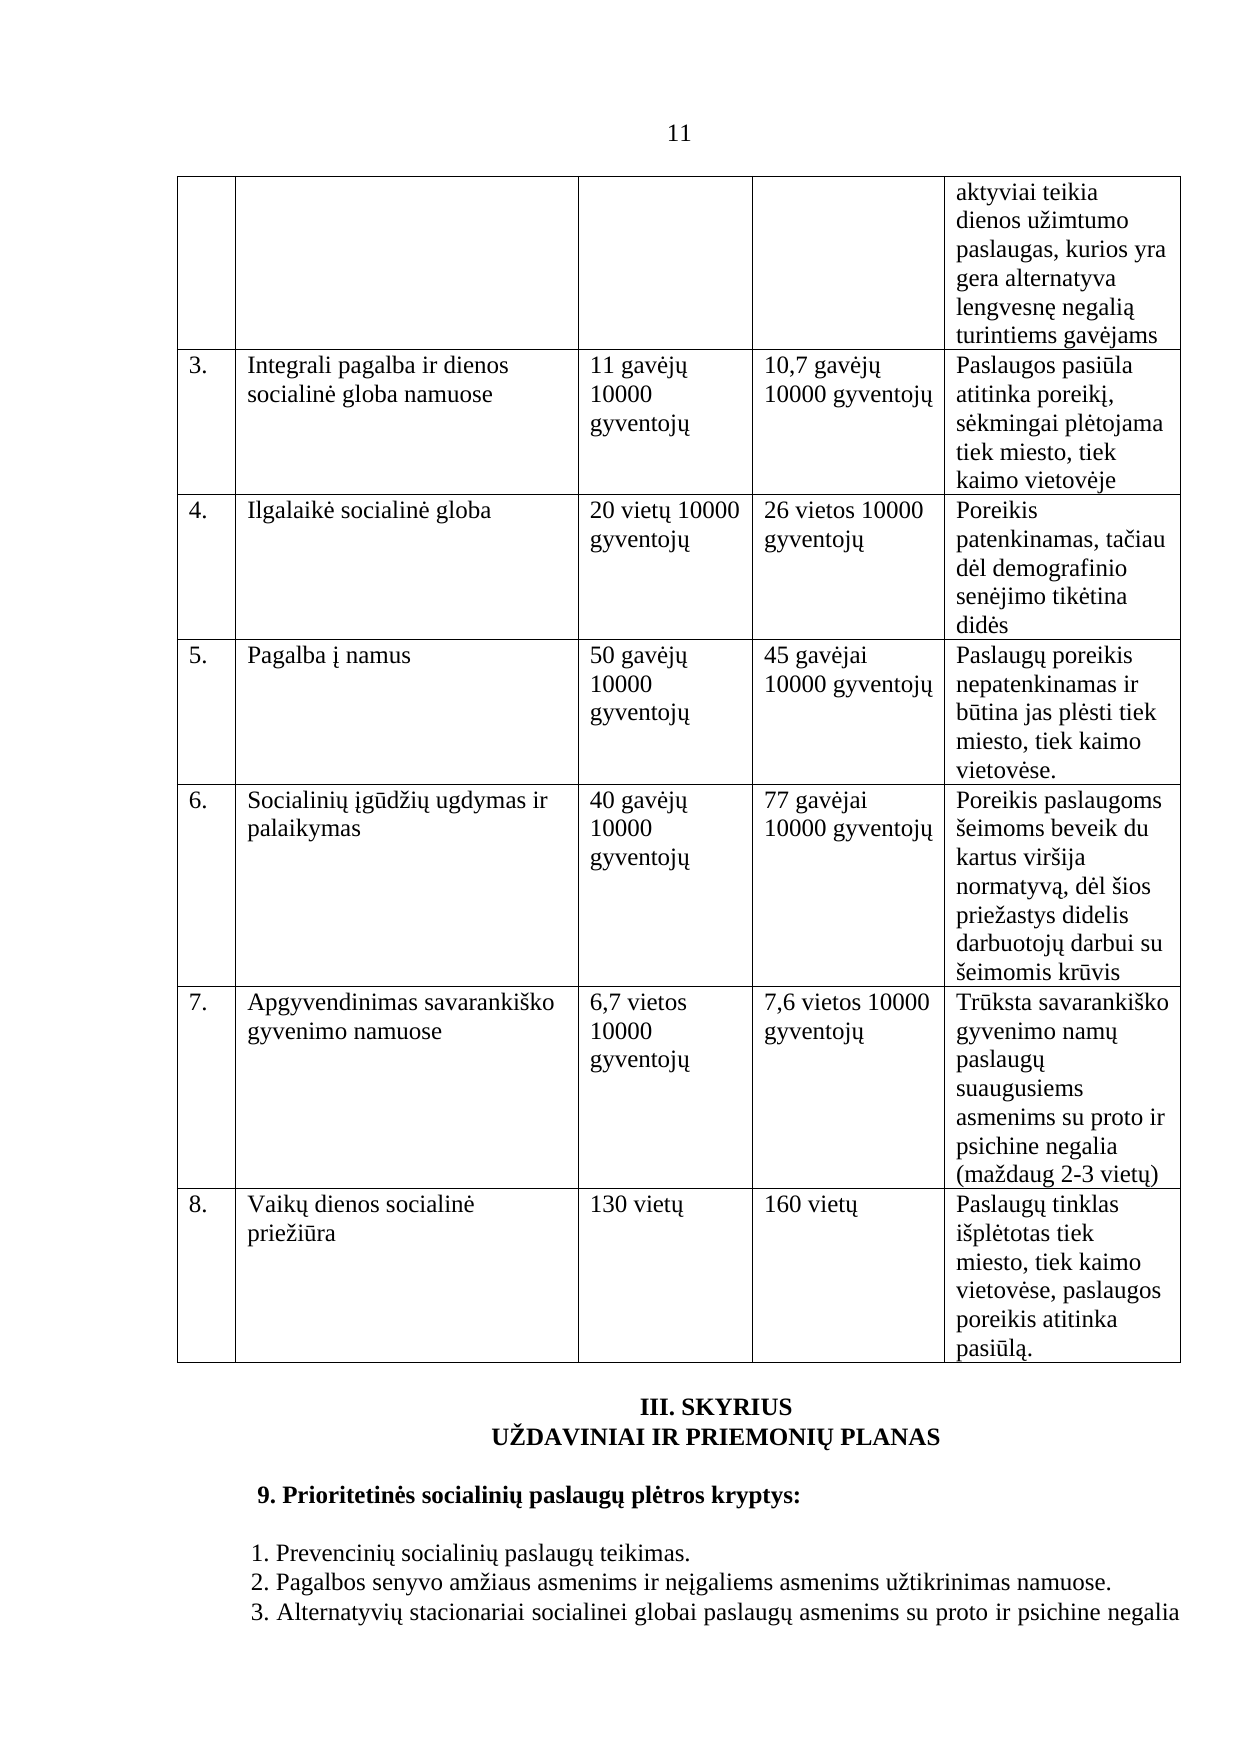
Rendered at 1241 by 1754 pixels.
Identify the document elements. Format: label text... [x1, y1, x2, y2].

table_cell Paslaugų tinklas išplėtotas tiek miesto, tiek kaimo vietovėse, paslaugos poreikis atitinka pasiūlą. [945, 1189, 1180, 1362]
table_cell Paslaugos pasiūla atitinka poreikį, sėkmingai plėtojama tiek miesto, tiek kaimo vietovėje [945, 350, 1180, 494]
table_cell 5. [178, 640, 235, 784]
table_cell aktyviai teikia dienos užimtumo paslaugas, kurios yra gera alternatyva lengvesnę negalią turintiems gavėjams [945, 177, 1180, 349]
table_cell Integrali pagalba ir dienos socialinė globa namuose [236, 350, 578, 494]
table_cell 160 vietų [753, 1189, 944, 1362]
table_cell 26 vietos 10000 gyventojų [753, 495, 944, 639]
text 1. Prevencinių socialinių paslaugų teikimas. [177, 1538, 1181, 1567]
text III. SKYRIUS [177, 1392, 1181, 1421]
table_cell Vaikų dienos socialinė priežiūra [236, 1189, 578, 1362]
table_cell 130 vietų [579, 1189, 752, 1362]
table_cell 6. [178, 785, 235, 986]
table_cell Ilgalaikė socialinė globa [236, 495, 578, 639]
table_cell 10,7 gavėjų 10000 gyventojų [753, 350, 944, 494]
table_cell 45 gavėjai 10000 gyventojų [753, 640, 944, 784]
text 9. Prioritetinės socialinių paslaugų plėtros kryptys: [177, 1479, 1181, 1509]
table_cell 11 gavėjų 10000 gyventojų [579, 350, 752, 494]
table_cell Poreikis patenkinamas, tačiau dėl demografinio senėjimo tikėtina didės [945, 495, 1180, 639]
table_cell 50 gavėjų 10000 gyventojų [579, 640, 752, 784]
table_cell [178, 177, 235, 349]
table_cell 8. [178, 1189, 235, 1362]
table_cell 7,6 vietos 10000 gyventojų [753, 987, 944, 1188]
table_cell Paslaugų poreikis nepatenkinamas ir būtina jas plėsti tiek miesto, tiek kaimo vietovėse. [945, 640, 1180, 784]
table_cell 4. [178, 495, 235, 639]
table_cell [236, 177, 578, 349]
table_cell 3. [178, 350, 235, 494]
table_cell Poreikis paslaugoms šeimoms beveik du kartus viršija normatyvą, dėl šios priežastys didelis darbuotojų darbui su šeimomis krūvis [945, 785, 1180, 986]
table_cell 20 vietų 10000 gyventojų [579, 495, 752, 639]
table_cell Socialinių įgūdžių ugdymas ir palaikymas [236, 785, 578, 986]
table_cell 7. [178, 987, 235, 1188]
table_cell 6,7 vietos 10000 gyventojų [579, 987, 752, 1188]
text 2. Pagalbos senyvo amžiaus asmenims ir neįgaliems asmenims užtikrinimas namuose. [177, 1567, 1181, 1596]
table_cell Apgyvendinimas savarankiško gyvenimo namuose [236, 987, 578, 1188]
table_cell 40 gavėjų 10000 gyventojų [579, 785, 752, 986]
text UŽDAVINIAI IR PRIEMONIŲ PLANAS [177, 1421, 1181, 1450]
table_cell [753, 177, 944, 349]
text 3. Alternatyvių stacionariai socialinei globai paslaugų asmenims su proto ir psichine negalia [177, 1596, 1181, 1625]
table_cell Trūksta savarankiško gyvenimo namų paslaugų suaugusiems asmenims su proto ir psichine negalia (maždaug 2-3 vietų) [945, 987, 1180, 1188]
table_cell [579, 177, 752, 349]
table_cell Pagalba į namus [236, 640, 578, 784]
table_cell 77 gavėjai 10000 gyventojų [753, 785, 944, 986]
